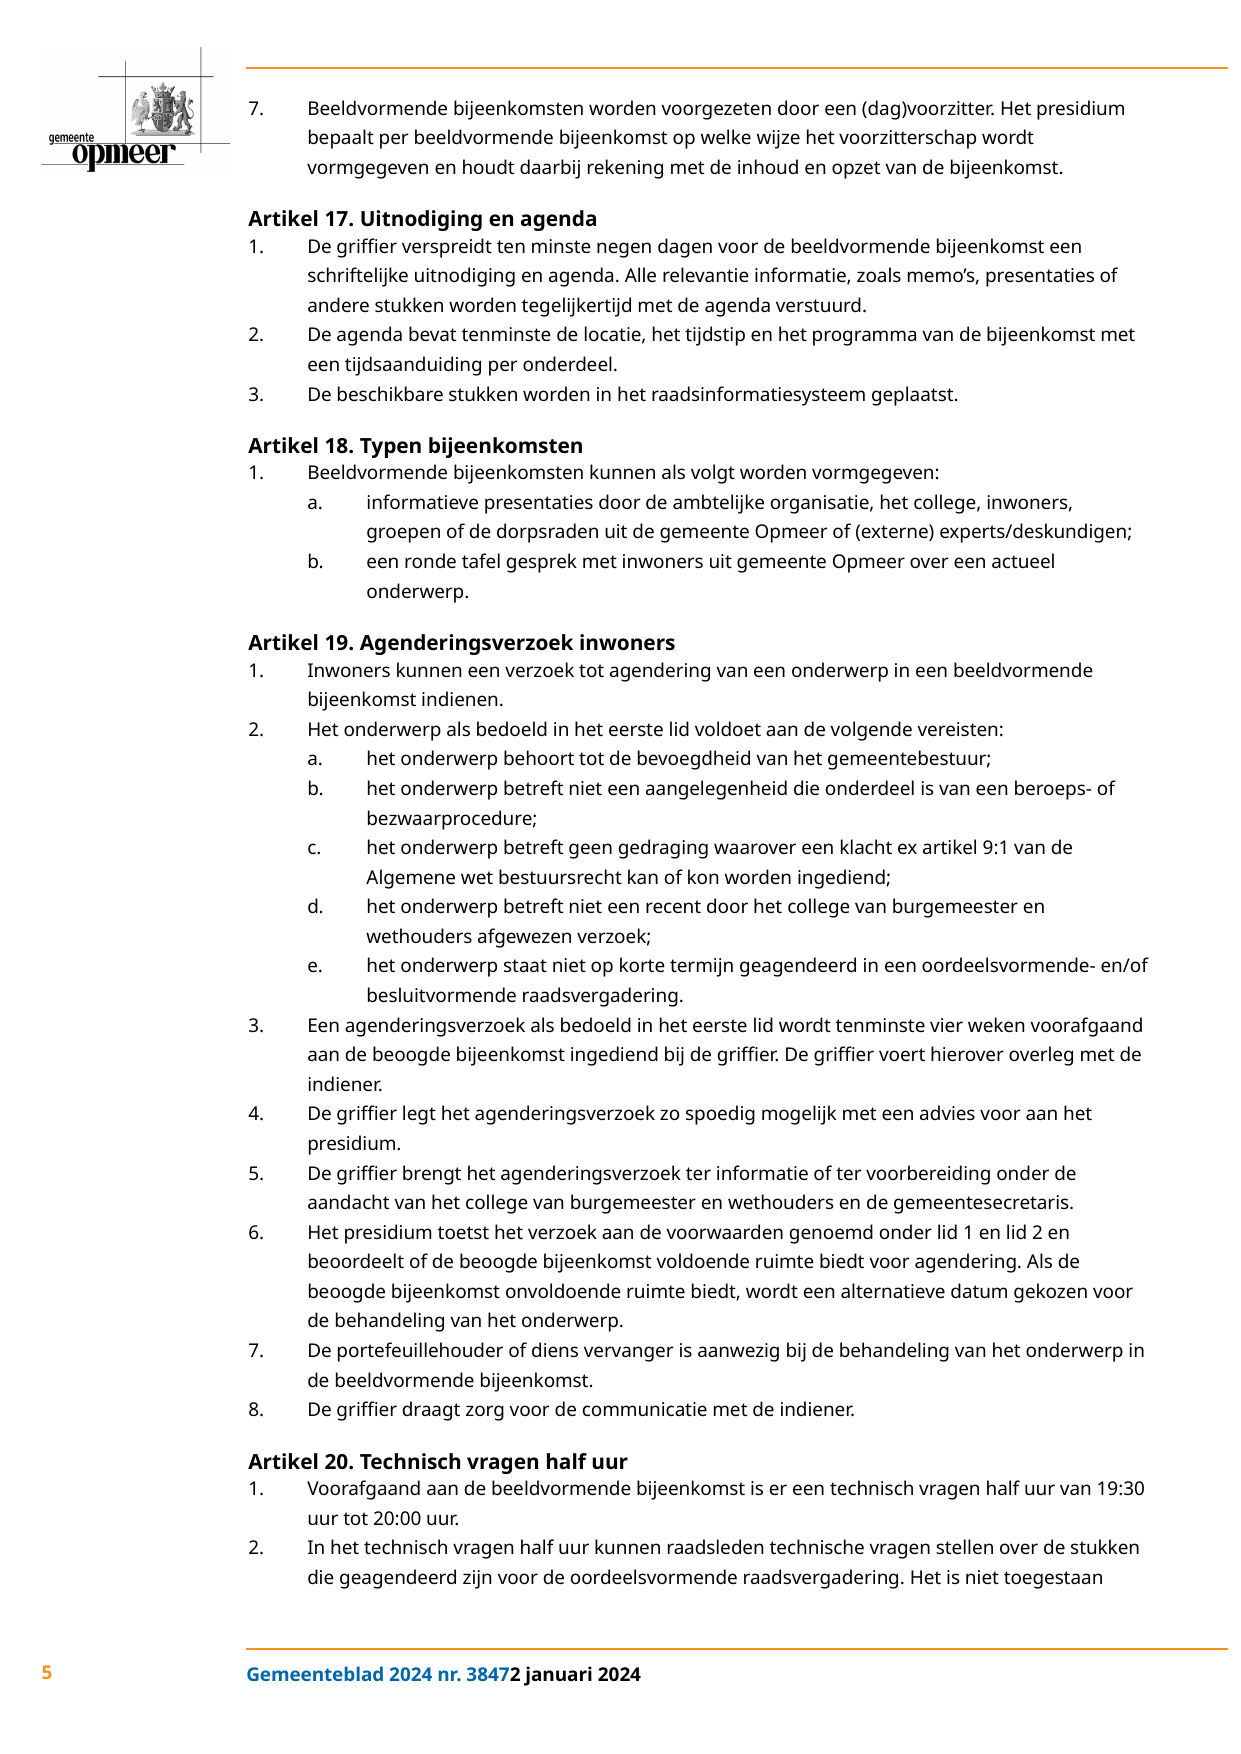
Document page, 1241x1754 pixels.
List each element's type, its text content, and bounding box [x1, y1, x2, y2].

picture [41, 47, 231, 172]
list Inwoners kunnen een verzoek tot agendering van een onderwerp in een beeldvormende bijeenkomst indienen. [248, 657, 1152, 712]
list Beeldvormende bijeenkomsten kunnen als volgt worden vormgegeven: [248, 459, 1152, 485]
text Artikel 17. Uitnodiging en agenda [248, 204, 1152, 233]
text Artikel 20. Technisch vragen half uur [248, 1447, 1152, 1475]
list De griffier legt het agenderingsverzoek zo spoedig mogelijk met een advies voor aan het presidium. [248, 1101, 1152, 1156]
list het onderwerp betreft niet een recent door het college van burgemeester en wethouders afgewezen verzoek; [307, 893, 1152, 949]
list Het presidium toetst het verzoek aan de voorwaarden genoemd onder lid 1 en lid 2 en beoordeelt of de beoogde bijeenkomst voldoende ruimte biedt voor agendering. Als de beoogde bijeenkomst onvoldoende ruimte biedt, wordt een alternatieve datum gekozen voor de behandeling van het onderwerp. [248, 1219, 1152, 1333]
list Een agenderingsverzoek als bedoeld in het eerste lid wordt tenminste vier weken voorafgaand aan de beoogde bijeenkomst ingediend bij de griffier. De griffier voert hierover overleg met de indiener. [248, 1012, 1152, 1097]
list In het technisch vragen half uur kunnen raadsleden technische vragen stellen over de stukken die geagendeerd zijn voor de oordeelsvormende raadsvergadering. Het is niet toegestaan [248, 1534, 1152, 1590]
list De agenda bevat tenminste de locatie, het tijdstip en het programma van de bijeenkomst met een tijdsaanduiding per onderdeel. [248, 322, 1152, 377]
list informatieve presentaties door de ambtelijke organisatie, het college, inwoners, groepen of de dorpsraden uit de gemeente Opmeer of (externe) experts/deskundigen; [307, 489, 1152, 544]
text Artikel 18. Typen bijeenkomsten [248, 431, 1152, 459]
list De beschikbare stukken worden in het raadsinformatiesysteem geplaatst. [248, 381, 1152, 406]
list Beeldvormende bijeenkomsten worden voorgezeten door een (dag)voorzitter. Het presidium bepaalt per beeldvormende bijeenkomst op welke wijze het voorzitterschap wordt vormgegeven en houdt daarbij rekening met de inhoud en opzet van de bijeenkomst. [248, 95, 1152, 180]
list het onderwerp staat niet op korte termijn geagendeerd in een oordeelsvormende- en/of besluitvormende raadsvergadering. [307, 953, 1152, 1008]
list een ronde tafel gesprek met inwoners uit gemeente Opmeer over een actueel onderwerp. [307, 548, 1152, 604]
list het onderwerp behoort tot de bevoegdheid van het gemeentebestuur; [307, 746, 1152, 771]
text Artikel 19. Agenderingsverzoek inwoners [248, 628, 1152, 657]
list het onderwerp betreft niet een aangelegenheid die onderdeel is van een beroeps- of bezwaarprocedure; [307, 775, 1152, 830]
list De griffier brengt het agenderingsverzoek ter informatie of ter voorbereiding onder de aandacht van het college van burgemeester en wethouders en de gemeentesecretaris. [248, 1160, 1152, 1215]
list De griffier verspreidt ten minste negen dagen voor de beeldvormende bijeenkomst een schriftelijke uitnodiging en agenda. Alle relevantie informatie, zoals memo’s, presentaties of andere stukken worden tegelijkertijd met de agenda verstuurd. [248, 233, 1152, 318]
list Het onderwerp als bedoeld in het eerste lid voldoet aan de volgende vereisten: [248, 716, 1152, 742]
list het onderwerp betreft geen gedraging waarover een klacht ex artikel 9:1 van de Algemene wet bestuursrecht kan of kon worden ingediend; [307, 834, 1152, 889]
list Voorafgaand aan de beeldvormende bijeenkomst is er een technisch vragen half uur van 19:30 uur tot 20:00 uur. [248, 1475, 1152, 1531]
list De griffier draagt zorg voor de communicatie met de indiener. [248, 1396, 1152, 1422]
list De portefeuillehouder of diens vervanger is aanwezig bij de behandeling van het onderwerp in de beeldvormende bijeenkomst. [248, 1337, 1152, 1392]
